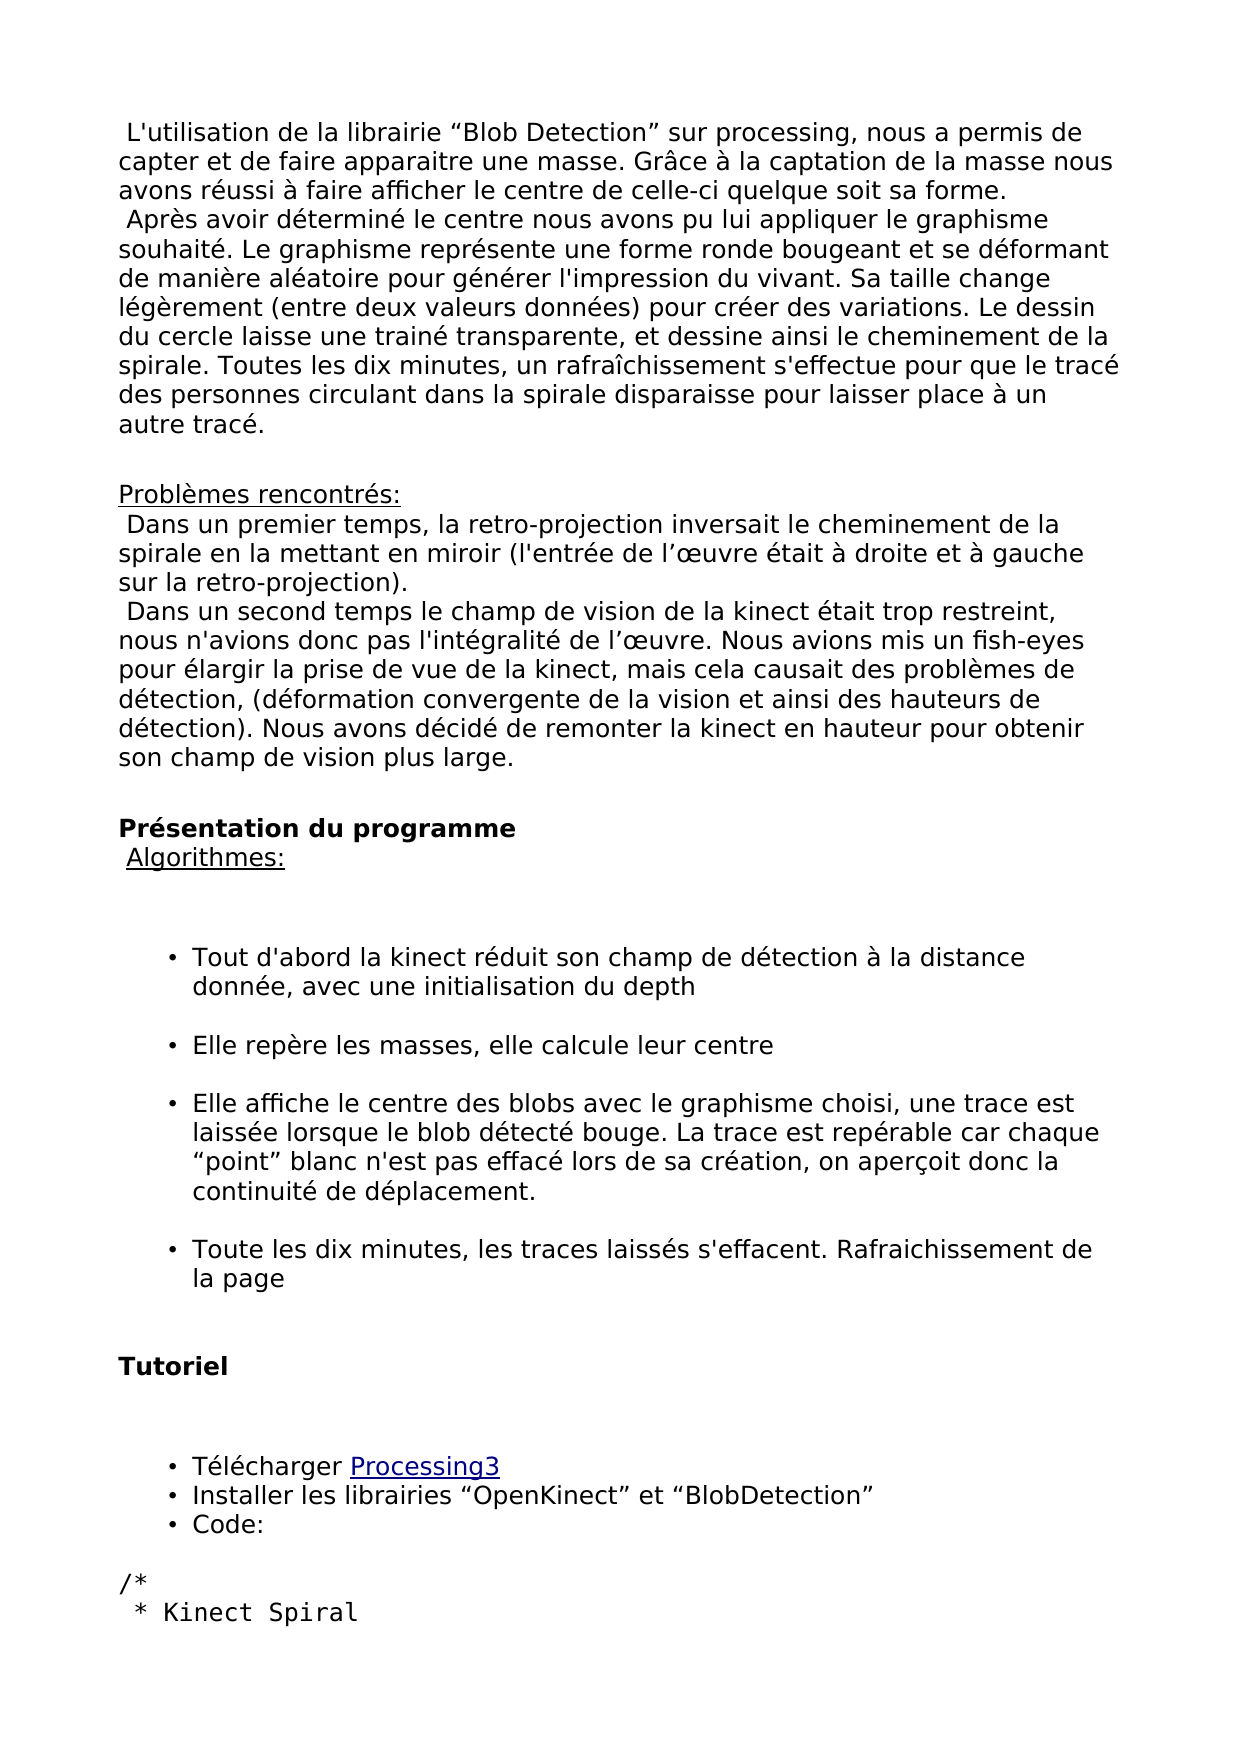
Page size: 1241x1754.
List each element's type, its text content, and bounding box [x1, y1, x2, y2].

text /* * Kinect Spiral [118, 1569, 1122, 1628]
list Tout d'abord la kinect réduit son champ de détection à la distance donnée, avec une initialisation du depth [177, 943, 1122, 1031]
text L'utilisation de la librairie “Blob Detection” sur processing, nous a permis de capter et de faire apparaitre une masse. Grâce à la captation de la masse nous avons réussi à faire afficher le centre de celle-ci quelque soit sa forme. Après avoir déterminé le centre nous avons pu lui appliquer le graphisme souhaité. Le graphisme représente une forme ronde bougeant et se déformant de manière aléatoire pour générer l'impression du vivant. Sa taille change légèrement (entre deux valeurs données) pour créer des variations. Le dessin du cercle laisse une trainé transparente, et dessine ainsi le cheminement de la spirale. Toutes les dix minutes, un rafraîchissement s'effectue pour que le tracé des personnes circulant dans la spirale disparaisse pour laisser place à un autre tracé. [118, 118, 1122, 468]
list Elle repère les masses, elle calcule leur centre [177, 1031, 1122, 1089]
list Elle affiche le centre des blobs avec le graphisme choisi, une trace est laissée lorsque le blob détecté bouge. La trace est repérable car chaque “point” blanc n'est pas effacé lors de sa création, on aperçoit donc la continuité de déplacement. [177, 1089, 1122, 1235]
text Tutoriel [118, 1352, 1122, 1410]
list Toute les dix minutes, les traces laissés s'effacent. Rafraichissement de la page [177, 1235, 1122, 1323]
text Présentation du programme Algorithmes: [118, 814, 1122, 901]
list Installer les librairies “OpenKinect” et “BlobDetection” [177, 1482, 1122, 1511]
list Code: [177, 1511, 1122, 1540]
text Problèmes rencontrés: Dans un premier temps, la retro-projection inversait le cheminement de la spirale en la mettant en miroir (l'entrée de l’œuvre était à droite et à gauche sur la retro-projection). Dans un second temps le champ de vision de la kinect était trop restreint, nous n'avions donc pas l'intégralité de l’œuvre. Nous avions mis un fish-eyes pour élargir la prise de vue de la kinect, mais cela causait des problèmes de détection, (déformation convergente de la vision et ainsi des hauteurs de détection). Nous avons décidé de remonter la kinect en hauteur pour obtenir son champ de vision plus large. [118, 481, 1122, 801]
list Télécharger Processing3 [177, 1452, 1122, 1482]
